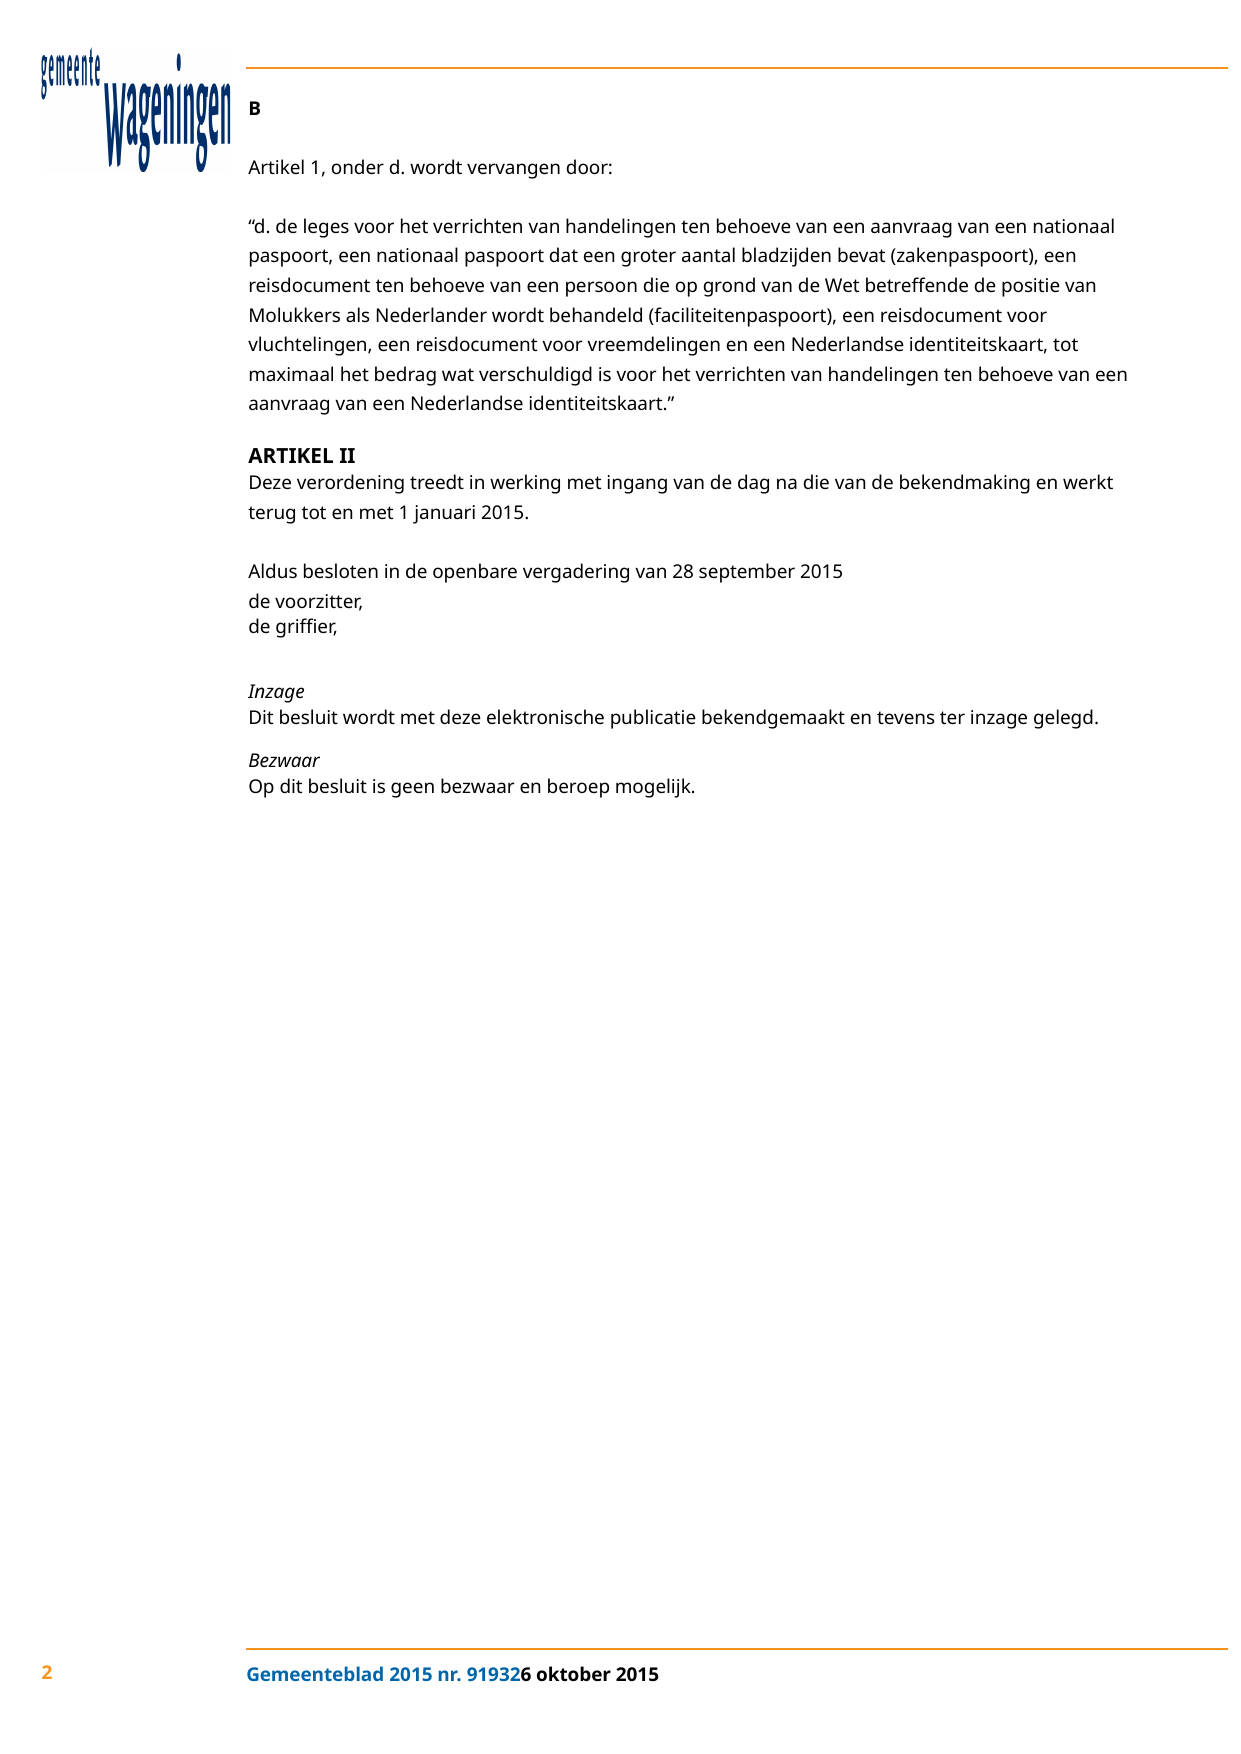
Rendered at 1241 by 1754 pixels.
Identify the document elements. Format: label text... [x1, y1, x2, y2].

text Dit besluit wordt met deze elektronische publicatie bekendgemaakt en tevens ter inzage gelegd. [248, 704, 1152, 730]
text Artikel 1, onder d. wordt vervangen door: [248, 154, 1152, 180]
text de griffier, [248, 613, 1152, 639]
picture [41, 47, 231, 172]
text Op dit besluit is geen bezwaar en beroep mogelijk. [248, 773, 1152, 799]
text Bezwaar [248, 747, 1152, 773]
text “d. de leges voor het verrichten van handelingen ten behoeve van een aanvraag van een nationaal paspoort, een nationaal paspoort dat een groter aantal bladzijden bevat (zakenpaspoort), een reisdocument ten behoeve van een persoon die op grond van de Wet betreffende de positie van Molukkers als Nederlander wordt behandeld (faciliteitenpaspoort), een reisdocument voor vluchtelingen, een reisdocument voor vreemdelingen en een Nederlandse identiteitskaart, tot maximaal het bedrag wat verschuldigd is voor het verrichten van handelingen ten behoeve van een aanvraag van een Nederlandse identiteitskaart.” [248, 213, 1152, 416]
text ARTIKEL II [248, 441, 1152, 469]
text B [248, 95, 1152, 121]
text Deze verordening treedt in werking met ingang van de dag na die van de bekendmaking en werkt terug tot en met 1 januari 2015. [248, 469, 1152, 525]
text Inzage [248, 678, 1152, 704]
text Aldus besloten in de openbare vergadering van 28 september 2015 [248, 558, 1152, 584]
text de voorzitter, [248, 588, 1152, 613]
